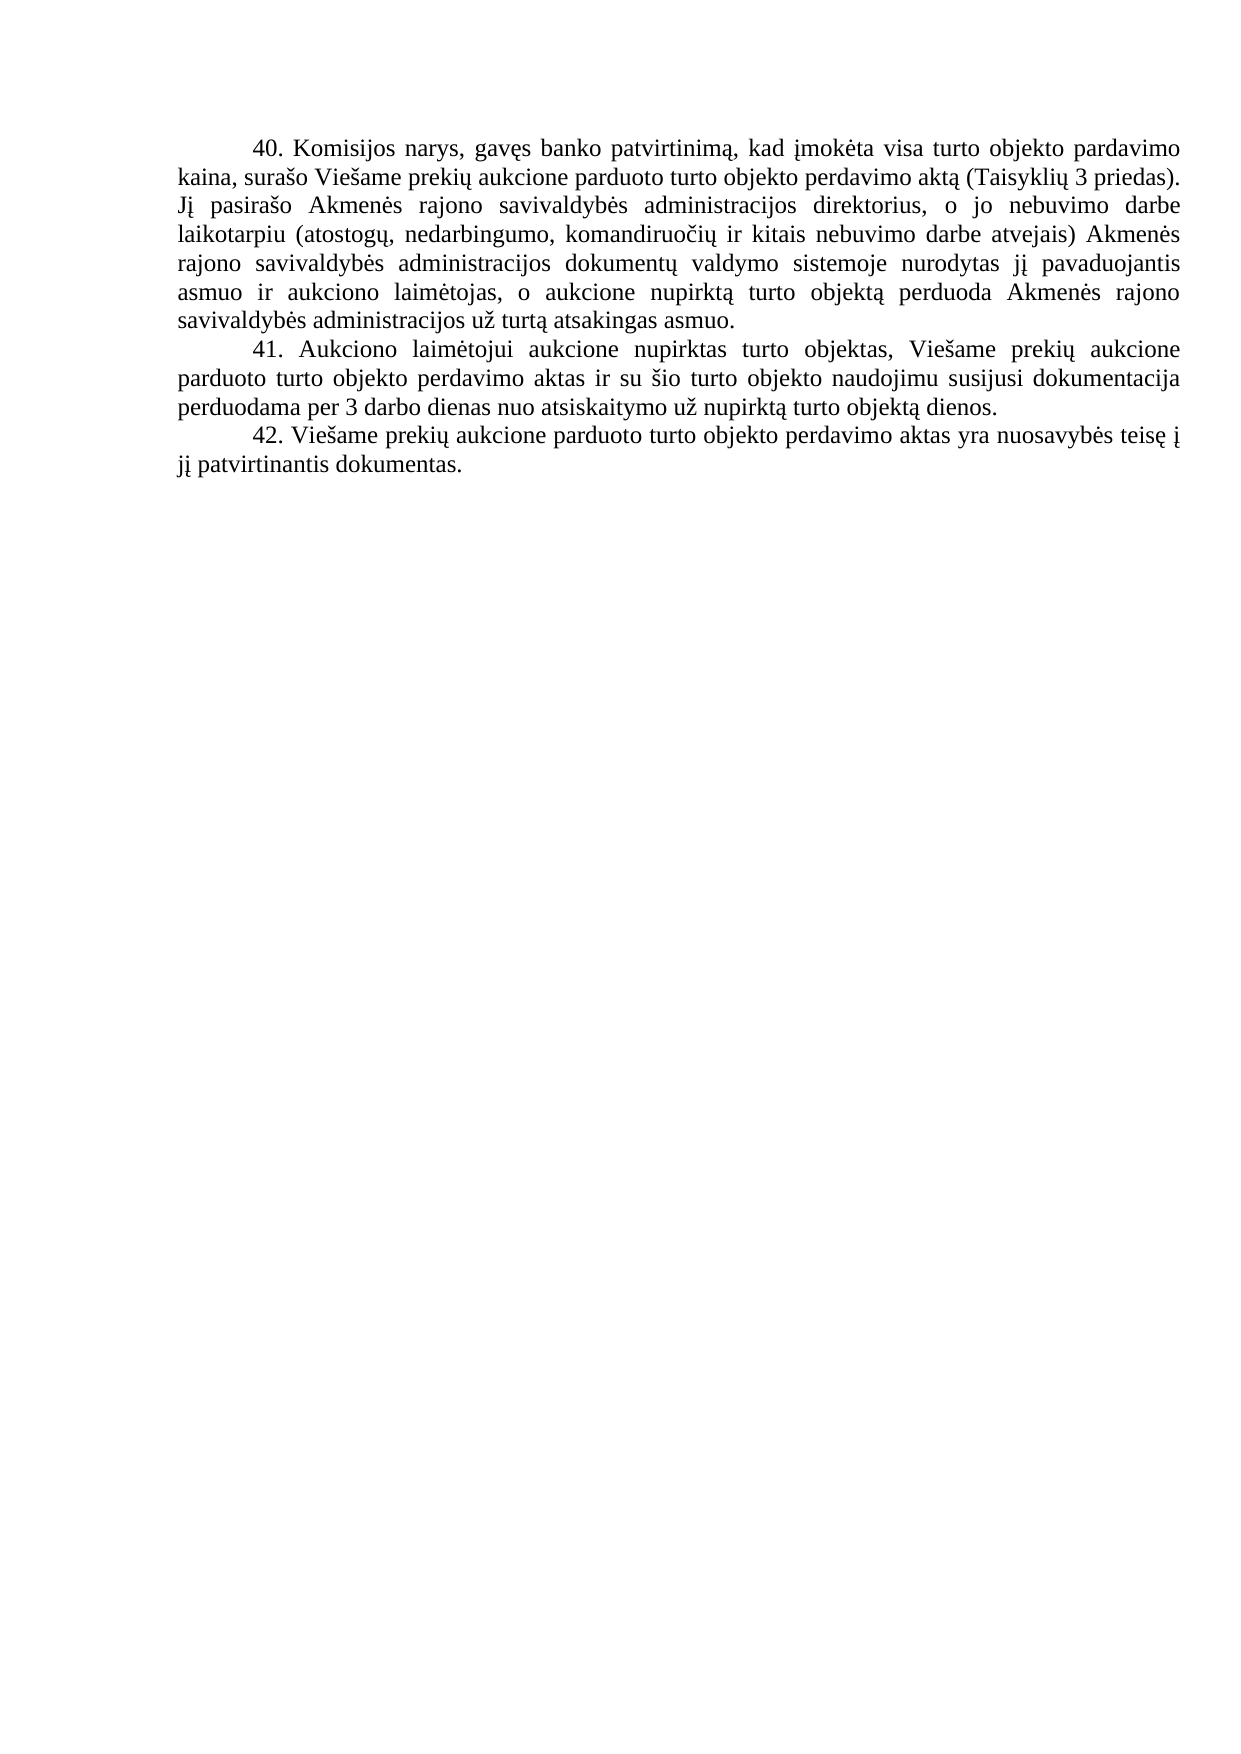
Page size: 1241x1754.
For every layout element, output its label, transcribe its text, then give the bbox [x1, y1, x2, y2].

text 42. Viešame prekių aukcione parduoto turto objekto perdavimo aktas yra nuosavybės teisę į jį patvirtinantis dokumentas. [177, 420, 1181, 478]
text 41. Aukciono laimėtojui aukcione nupirktas turto objektas, Viešame prekių aukcione parduoto turto objekto perdavimo aktas ir su šio turto objekto naudojimu susijusi dokumentacija perduodama per 3 darbo dienas nuo atsiskaitymo už nupirktą turto objektą dienos. [177, 334, 1181, 420]
text 40. Komisijos narys, gavęs banko patvirtinimą, kad įmokėta visa turto objekto pardavimo kaina, surašo Viešame prekių aukcione parduoto turto objekto perdavimo aktą (Taisyklių 3 priedas). Jį pasirašo Akmenės rajono savivaldybės administracijos direktorius, o jo nebuvimo darbe laikotarpiu (atostogų, nedarbingumo, komandiruočių ir kitais nebuvimo darbe atvejais) Akmenės rajono savivaldybės administracijos dokumentų valdymo sistemoje nurodytas jį pavaduojantis asmuo ir aukciono laimėtojas, o aukcione nupirktą turto objektą perduoda Akmenės rajono savivaldybės administracijos už turtą atsakingas asmuo. [177, 133, 1181, 334]
